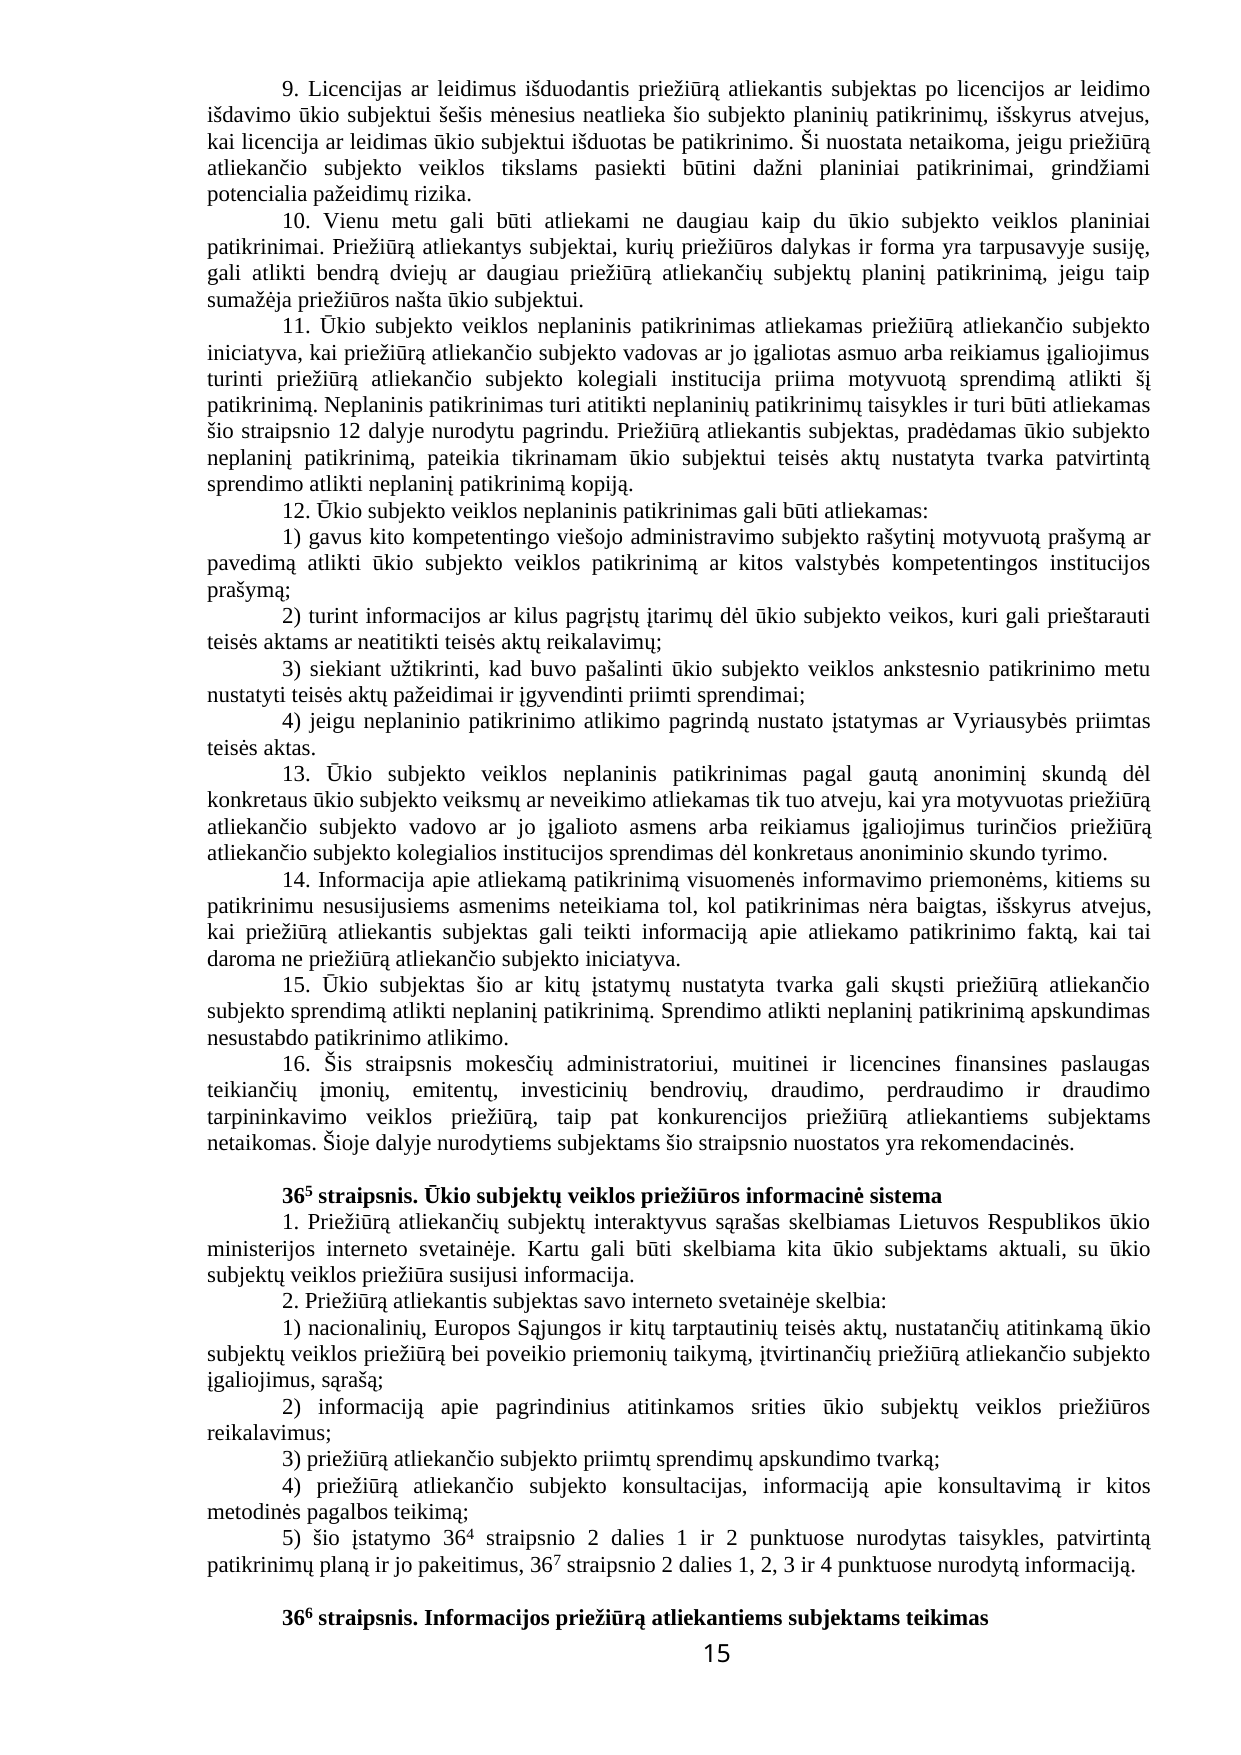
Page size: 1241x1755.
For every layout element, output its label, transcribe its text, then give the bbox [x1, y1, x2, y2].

text 16. Šis straipsnis mokesčių administratoriui, muitinei ir licencines finansines paslaugas teikiančių įmonių, emitentų, investicinių bendrovių, draudimo, perdraudimo ir draudimo tarpininkavimo veiklos priežiūrą, taip pat konkurencijos priežiūrą atliekantiems subjektams netaikomas. Šioje dalyje nurodytiems subjektams šio straipsnio nuostatos yra rekomendacinės. [207, 1050, 1152, 1156]
text 366 straipsnis. Informacijos priežiūrą atliekantiems subjektams teikimas [207, 1603, 1152, 1630]
text 12. Ūkio subjekto veiklos neplaninis patikrinimas gali būti atliekamas: [207, 497, 1152, 523]
text 4) priežiūrą atliekančio subjekto konsultacijas, informaciją apie konsultavimą ir kitos metodinės pagalbos teikimą; [207, 1472, 1152, 1524]
text 365 straipsnis. Ūkio subjektų veiklos priežiūros informacinė sistema [207, 1182, 1152, 1208]
text 9. Licencijas ar leidimus išduodantis priežiūrą atliekantis subjektas po licencijos ar leidimo išdavimo ūkio subjektui šešis mėnesius neatlieka šio subjekto planinių patikrinimų, išskyrus atvejus, kai licencija ar leidimas ūkio subjektui išduotas be patikrinimo. Ši nuostata netaikoma, jeigu priežiūrą atliekančio subjekto veiklos tikslams pasiekti būtini dažni planiniai patikrinimai, grindžiami potencialia pažeidimų rizika. [207, 75, 1152, 207]
text 5) šio įstatymo 364 straipsnio 2 dalies 1 ir 2 punktuose nurodytas taisykles, patvirtintą patikrinimų planą ir jo pakeitimus, 367 straipsnio 2 dalies 1, 2, 3 ir 4 punktuose nurodytą informaciją. [207, 1524, 1152, 1577]
text 1) gavus kito kompetentingo viešojo administravimo subjekto rašytinį motyvuotą prašymą ar pavedimą atlikti ūkio subjekto veiklos patikrinimą ar kitos valstybės kompetentingos institucijos prašymą; [207, 523, 1152, 602]
text 4) jeigu neplaninio patikrinimo atlikimo pagrindą nustato įstatymas ar Vyriausybės priimtas teisės aktas. [207, 707, 1152, 760]
text 3) siekiant užtikrinti, kad buvo pašalinti ūkio subjekto veiklos ankstesnio patikrinimo metu nustatyti teisės aktų pažeidimai ir įgyvendinti priimti sprendimai; [207, 655, 1152, 707]
text 1. Priežiūrą atliekančių subjektų interaktyvus sąrašas skelbiamas Lietuvos Respublikos ūkio ministerijos interneto svetainėje. Kartu gali būti skelbiama kita ūkio subjektams aktuali, su ūkio subjektų veiklos priežiūra susijusi informacija. [207, 1208, 1152, 1287]
text 14. Informacija apie atliekamą patikrinimą visuomenės informavimo priemonėms, kitiems su patikrinimu nesusijusiems asmenims neteikiama tol, kol patikrinimas nėra baigtas, išskyrus atvejus, kai priežiūrą atliekantis subjektas gali teikti informaciją apie atliekamo patikrinimo faktą, kai tai daroma ne priežiūrą atliekančio subjekto iniciatyva. [207, 866, 1152, 971]
text 10. Vienu metu gali būti atliekami ne daugiau kaip du ūkio subjekto veiklos planiniai patikrinimai. Priežiūrą atliekantys subjektai, kurių priežiūros dalykas ir forma yra tarpusavyje susiję, gali atlikti bendrą dviejų ar daugiau priežiūrą atliekančių subjektų planinį patikrinimą, jeigu taip sumažėja priežiūros našta ūkio subjektui. [207, 207, 1152, 312]
text 11. Ūkio subjekto veiklos neplaninis patikrinimas atliekamas priežiūrą atliekančio subjekto iniciatyva, kai priežiūrą atliekančio subjekto vadovas ar jo įgaliotas asmuo arba reikiamus įgaliojimus turinti priežiūrą atliekančio subjekto kolegiali institucija priima motyvuotą sprendimą atlikti šį patikrinimą. Neplaninis patikrinimas turi atitikti neplaninių patikrinimų taisykles ir turi būti atliekamas šio straipsnio 12 dalyje nurodytu pagrindu. Priežiūrą atliekantis subjektas, pradėdamas ūkio subjekto neplaninį patikrinimą, pateikia tikrinamam ūkio subjektui teisės aktų nustatyta tvarka patvirtintą sprendimo atlikti neplaninį patikrinimą kopiją. [207, 312, 1152, 497]
text 1) nacionalinių, Europos Sąjungos ir kitų tarptautinių teisės aktų, nustatančių atitinkamą ūkio subjektų veiklos priežiūrą bei poveikio priemonių taikymą, įtvirtinančių priežiūrą atliekančio subjekto įgaliojimus, sąrašą; [207, 1314, 1152, 1393]
text 2) turint informacijos ar kilus pagrįstų įtarimų dėl ūkio subjekto veikos, kuri gali prieštarauti teisės aktams ar neatitikti teisės aktų reikalavimų; [207, 602, 1152, 655]
text 15. Ūkio subjektas šio ar kitų įstatymų nustatyta tvarka gali skųsti priežiūrą atliekančio subjekto sprendimą atlikti neplaninį patikrinimą. Sprendimo atlikti neplaninį patikrinimą apskundimas nesustabdo patikrinimo atlikimo. [207, 971, 1152, 1050]
text 3) priežiūrą atliekančio subjekto priimtų sprendimų apskundimo tvarką; [207, 1445, 1152, 1472]
text 2. Priežiūrą atliekantis subjektas savo interneto svetainėje skelbia: [207, 1287, 1152, 1314]
text 13. Ūkio subjekto veiklos neplaninis patikrinimas pagal gautą anoniminį skundą dėl konkretaus ūkio subjekto veiksmų ar neveikimo atliekamas tik tuo atveju, kai yra motyvuotas priežiūrą atliekančio subjekto vadovo ar jo įgalioto asmens arba reikiamus įgaliojimus turinčios priežiūrą atliekančio subjekto kolegialios institucijos sprendimas dėl konkretaus anoniminio skundo tyrimo. [207, 760, 1152, 866]
text 2) informaciją apie pagrindinius atitinkamos srities ūkio subjektų veiklos priežiūros reikalavimus; [207, 1393, 1152, 1445]
